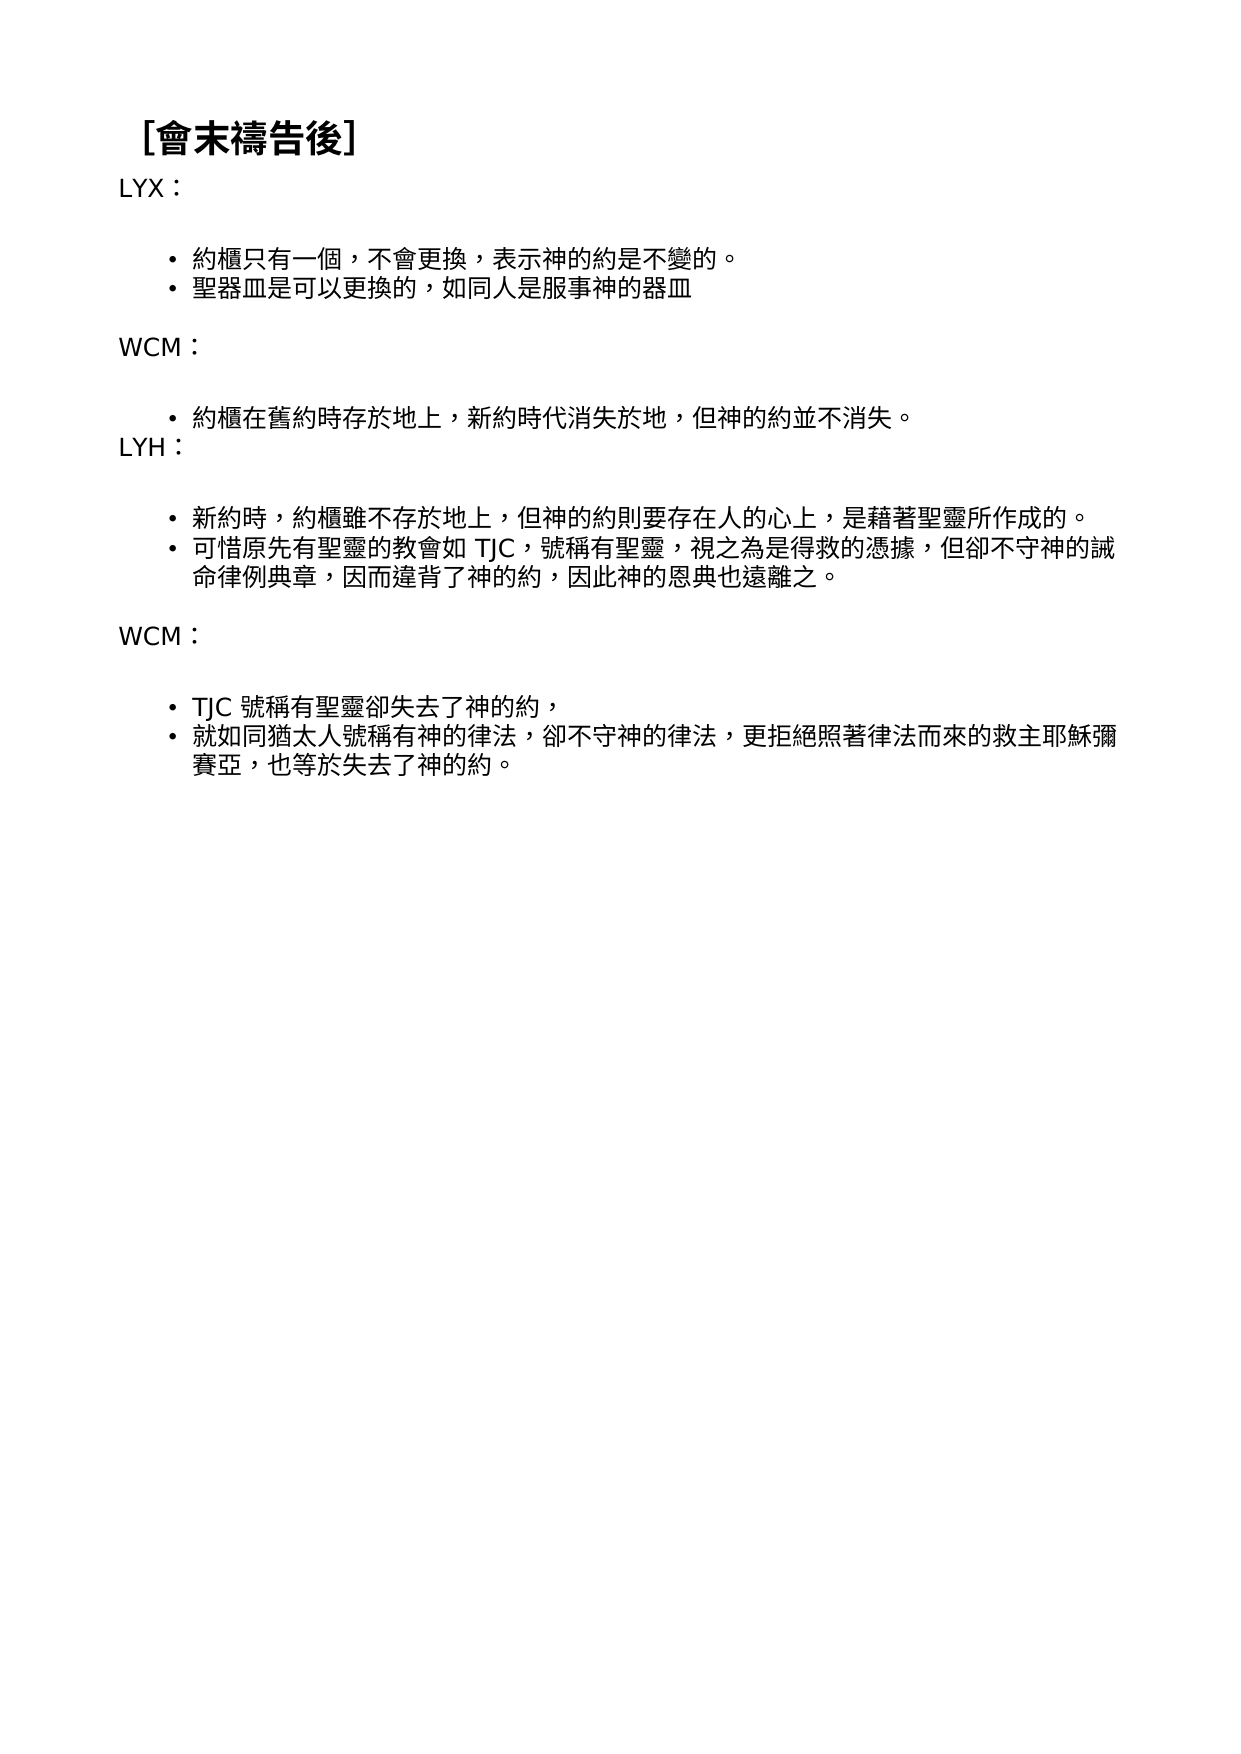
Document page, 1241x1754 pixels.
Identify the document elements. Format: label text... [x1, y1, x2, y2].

text LYX： [118, 174, 1122, 203]
list 就如同猶太人號稱有神的律法，卻不守神的律法，更拒絕照著律法而來的救主耶穌彌賽亞，也等於失去了神的約。 [177, 722, 1122, 780]
list 約櫃在舊約時存於地上，新約時代消失於地，但神的約並不消失。 [177, 404, 1122, 433]
text WCM： [118, 333, 1122, 362]
list TJC 號稱有聖靈卻失去了神的約， [177, 693, 1122, 722]
list 聖器皿是可以更換的，如同人是服事神的器皿 [177, 274, 1122, 304]
text WCM： [118, 622, 1122, 651]
list 可惜原先有聖靈的教會如 TJC，號稱有聖靈，視之為是得救的憑據，但卻不守神的誡命律例典章，因而違背了神的約，因此神的恩典也遠離之。 [177, 534, 1122, 592]
list 約櫃只有一個，不會更換，表示神的約是不變的。 [177, 245, 1122, 274]
list 新約時，約櫃雖不存於地上，但神的約則要存在人的心上，是藉著聖靈所作成的。 [177, 505, 1122, 534]
text LYH： [118, 433, 1122, 463]
subtitle ［會末禱告後］ [118, 118, 1122, 162]
